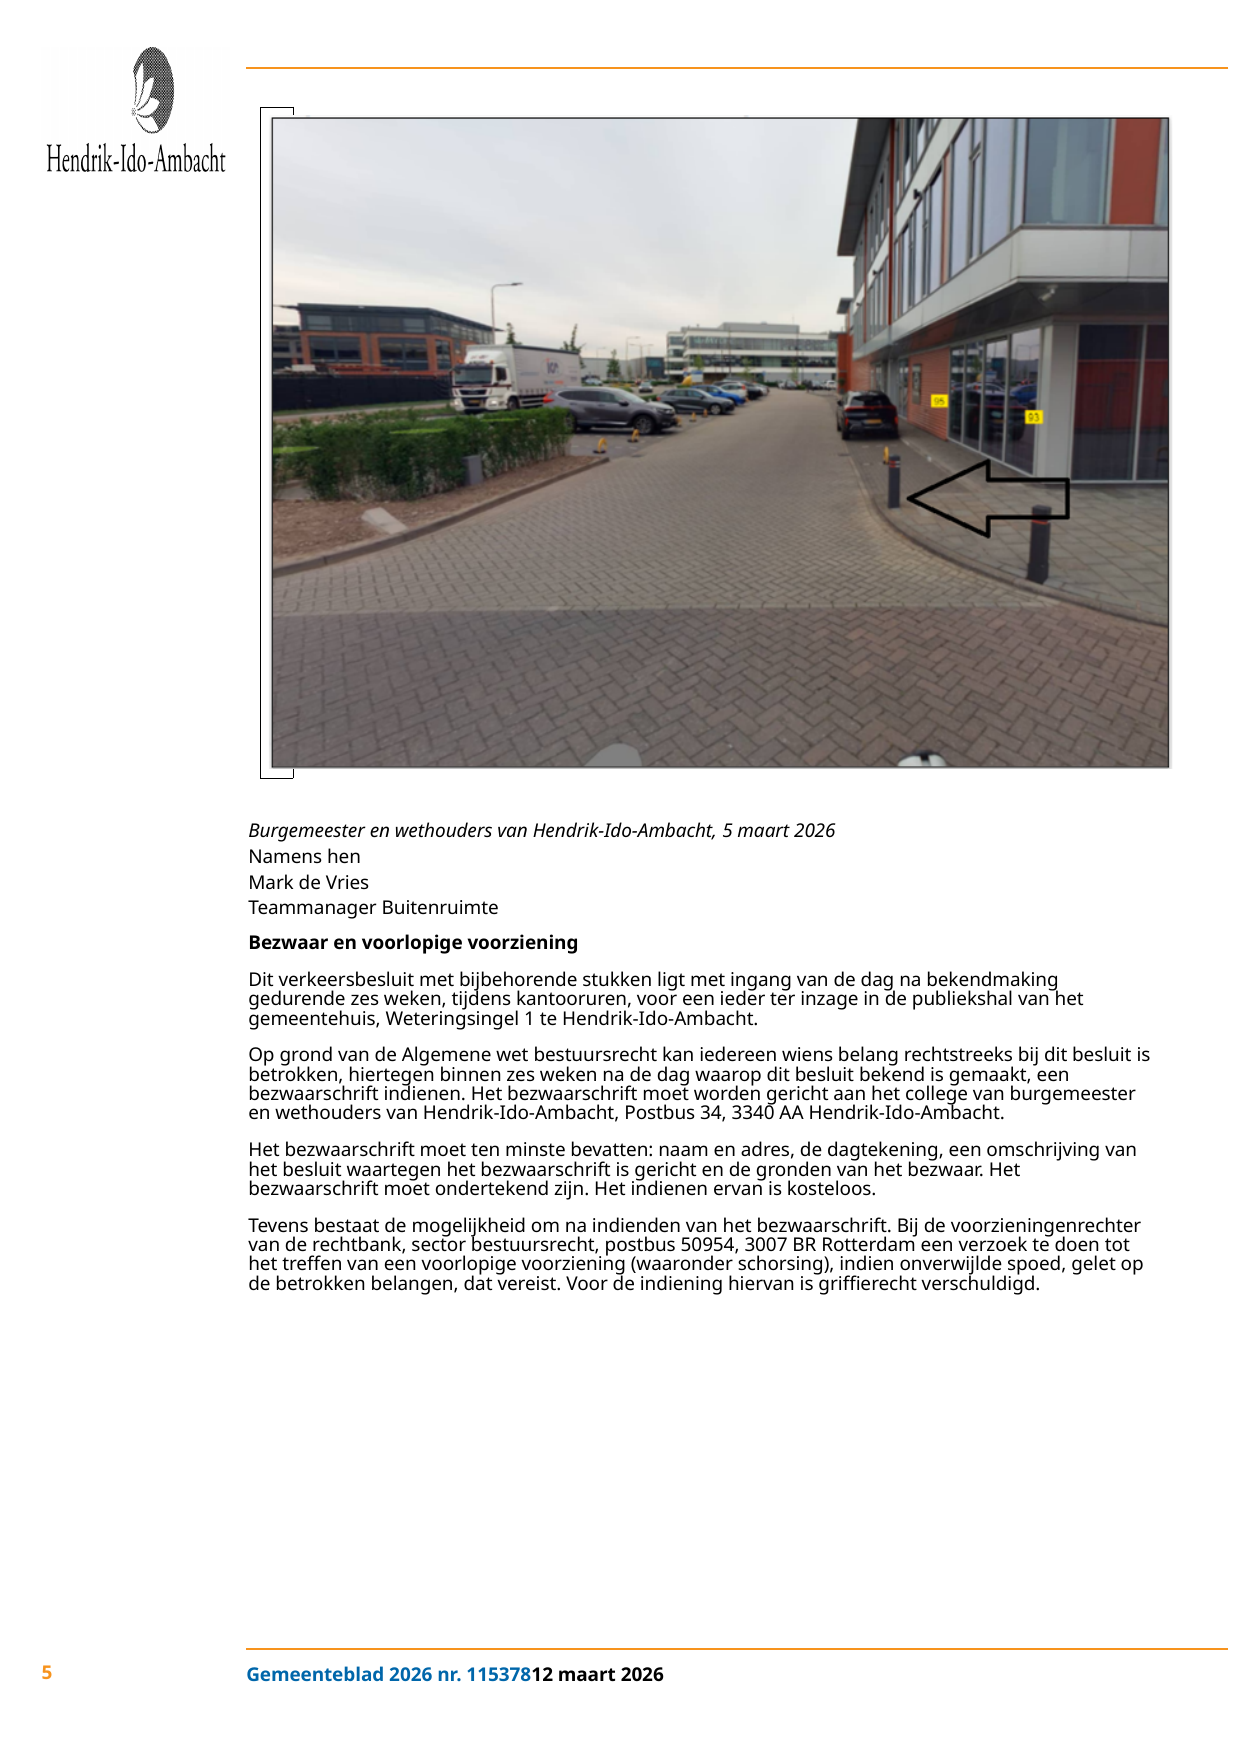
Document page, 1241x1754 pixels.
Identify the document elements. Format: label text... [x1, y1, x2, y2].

text Burgemeester en wethouders van Hendrik-Ido-Ambacht, 5 maart 2026 [248, 817, 1152, 843]
text Dit verkeersbesluit met bijbehorende stukken ligt met ingang van de dag na bekendmaking gedurende zes weken, tijdens kantooruren, voor een ieder ter inzage in de publiekshal van het gemeentehuis, Weteringsingel 1 te Hendrik-Ido-Ambacht. [248, 971, 1152, 1029]
text Mark de Vries [248, 869, 1152, 894]
text Namens hen [248, 843, 1152, 869]
picture [268, 115, 1173, 769]
text Op grond van de Algemene wet bestuursrecht kan iedereen wiens belang rechtstreeks bij dit besluit is betrokken, hiertegen binnen zes weken na de dag waarop dit besluit bekend is gemaakt, een bezwaarschrift indienen. Het bezwaarschrift moet worden gericht aan het college van burgemeester en wethouders van Hendrik-Ido-Ambacht, Postbus 34, 3340 AA Hendrik-Ido-Ambacht. [248, 1046, 1152, 1123]
text Teammanager Buitenruimte [248, 894, 1152, 920]
text Tevens bestaat de mogelijkheid om na indienden van het bezwaarschrift. Bij de voorzieningenrechter van de rechtbank, sector bestuursrecht, postbus 50954, 3007 BR Rotterdam een verzoek te doen tot het treffen van een voorlopige voorziening (waaronder schorsing), indien onverwijlde spoed, gelet op de betrokken belangen, dat vereist. Voor de indiening hiervan is griffierecht verschuldigd. [248, 1217, 1152, 1294]
text Het bezwaarschrift moet ten minste bevatten: naam en adres, de dagtekening, een omschrijving van het besluit waartegen het bezwaarschrift is gericht en de gronden van het bezwaar. Het bezwaarschrift moet ondertekend zijn. Het indienen ervan is kosteloos. [248, 1141, 1152, 1199]
picture [41, 47, 231, 172]
text Bezwaar en voorlopige voorziening [248, 934, 1152, 953]
